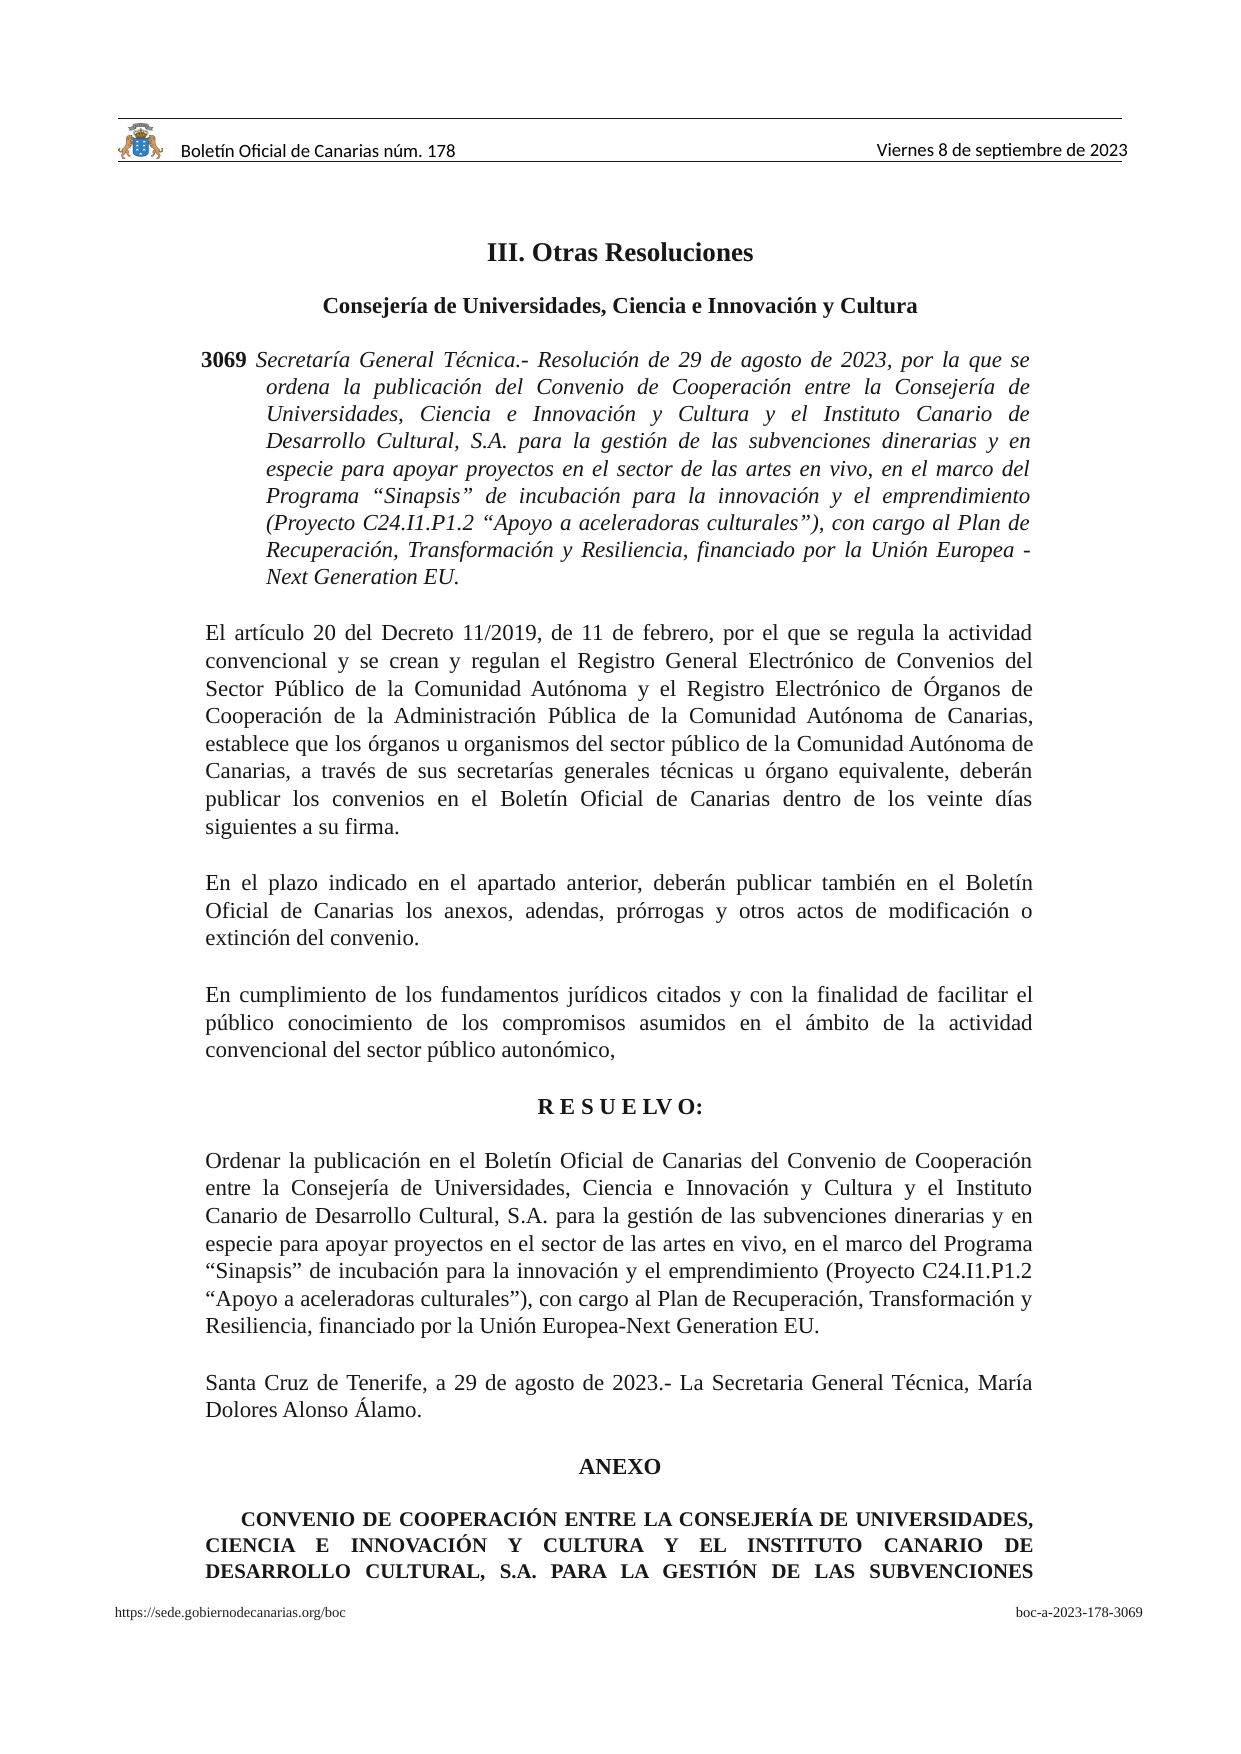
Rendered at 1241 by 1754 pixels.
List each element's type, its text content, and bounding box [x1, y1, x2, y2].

subtitle Consejería de Universidades, Ciencia e Innovación y Cultura [206, 292, 1034, 319]
subtitle ANEXO [206, 1453, 1034, 1479]
text En el plazo indicado en el apartado anterior, deberán publicar también en el Boletín Oficial de Canarias los anexos, adendas, prórrogas y otros actos de modificación o extinción del convenio. [205, 869, 1034, 951]
text 3069 Secretaría General Técnica.- Resolución de 29 de agosto de 2023, por la que se ordena la publicación del Convenio de Cooperación entre la Consejería de Universidades, Ciencia e Innovación y Cultura y el Instituto Canario de Desarrollo Cultural, S.A. para la gestión de las subvenciones dinerarias y en especie para apoyar proyectos en el sector de las artes en vivo, en el marco del Programa “Sinapsis” de incubación para la innovación y el emprendimiento (Proyecto C24.I1.P1.2 “Apoyo a aceleradoras culturales”), con cargo al Plan de Recuperación, Transformación y Resiliencia, financiado por la Unión Europea - Next Generation EU. [201, 346, 1034, 589]
text R E S U E LV O: [206, 1093, 1034, 1119]
text En cumplimiento de los fundamentos jurídicos citados y con la finalidad de facilitar el público conocimiento de los compromisos asumidos en el ámbito de la actividad convencional del sector público autonómico, [205, 981, 1034, 1063]
text Santa Cruz de Tenerife, a 29 de agosto de 2023.- La Secretaria General Técnica, María Dolores Alonso Álamo. [205, 1369, 1034, 1423]
text Ordenar la publicación en el Boletín Oficial de Canarias del Convenio de Cooperación entre la Consejería de Universidades, Ciencia e Innovación y Cultura y el Instituto Canario de Desarrollo Cultural, S.A. para la gestión de las subvenciones dinerarias y en especie para apoyar proyectos en el sector de las artes en vivo, en el marco del Programa “Sinapsis” de incubación para la innovación y el emprendimiento (Proyecto C24.I1.P1.2 “Apoyo a aceleradoras culturales”), con cargo al Plan de Recuperación, Transformación y Resiliencia, financiado por la Unión Europea-Next Generation EU. [205, 1147, 1034, 1339]
text El artículo 20 del Decreto 11/2019, de 11 de febrero, por el que se regula la actividad convencional y se crean y regulan el Registro General Electrónico de Convenios del Sector Público de la Comunidad Autónoma y el Registro Electrónico de Órganos de Cooperación de la Administración Pública de la Comunidad Autónoma de Canarias, establece que los órganos u organismos del sector público de la Comunidad Autónoma de Canarias, a través de sus secretarías generales técnicas u órgano equivalente, deberán publicar los convenios en el Boletín Oficial de Canarias dentro de los veinte días siguientes a su firma. [205, 619, 1034, 839]
text CONVENIO DE COOPERACIÓN ENTRE LA CONSEJERÍA DE UNIVERSIDADES, CIENCIA E INNOVACIÓN Y CULTURA Y EL INSTITUTO CANARIO DE DESARROLLO CULTURAL, S.A. PARA LA GESTIÓN DE LAS SUBVENCIONES [205, 1507, 1034, 1583]
text III. Otras Resoluciones [206, 236, 1034, 267]
